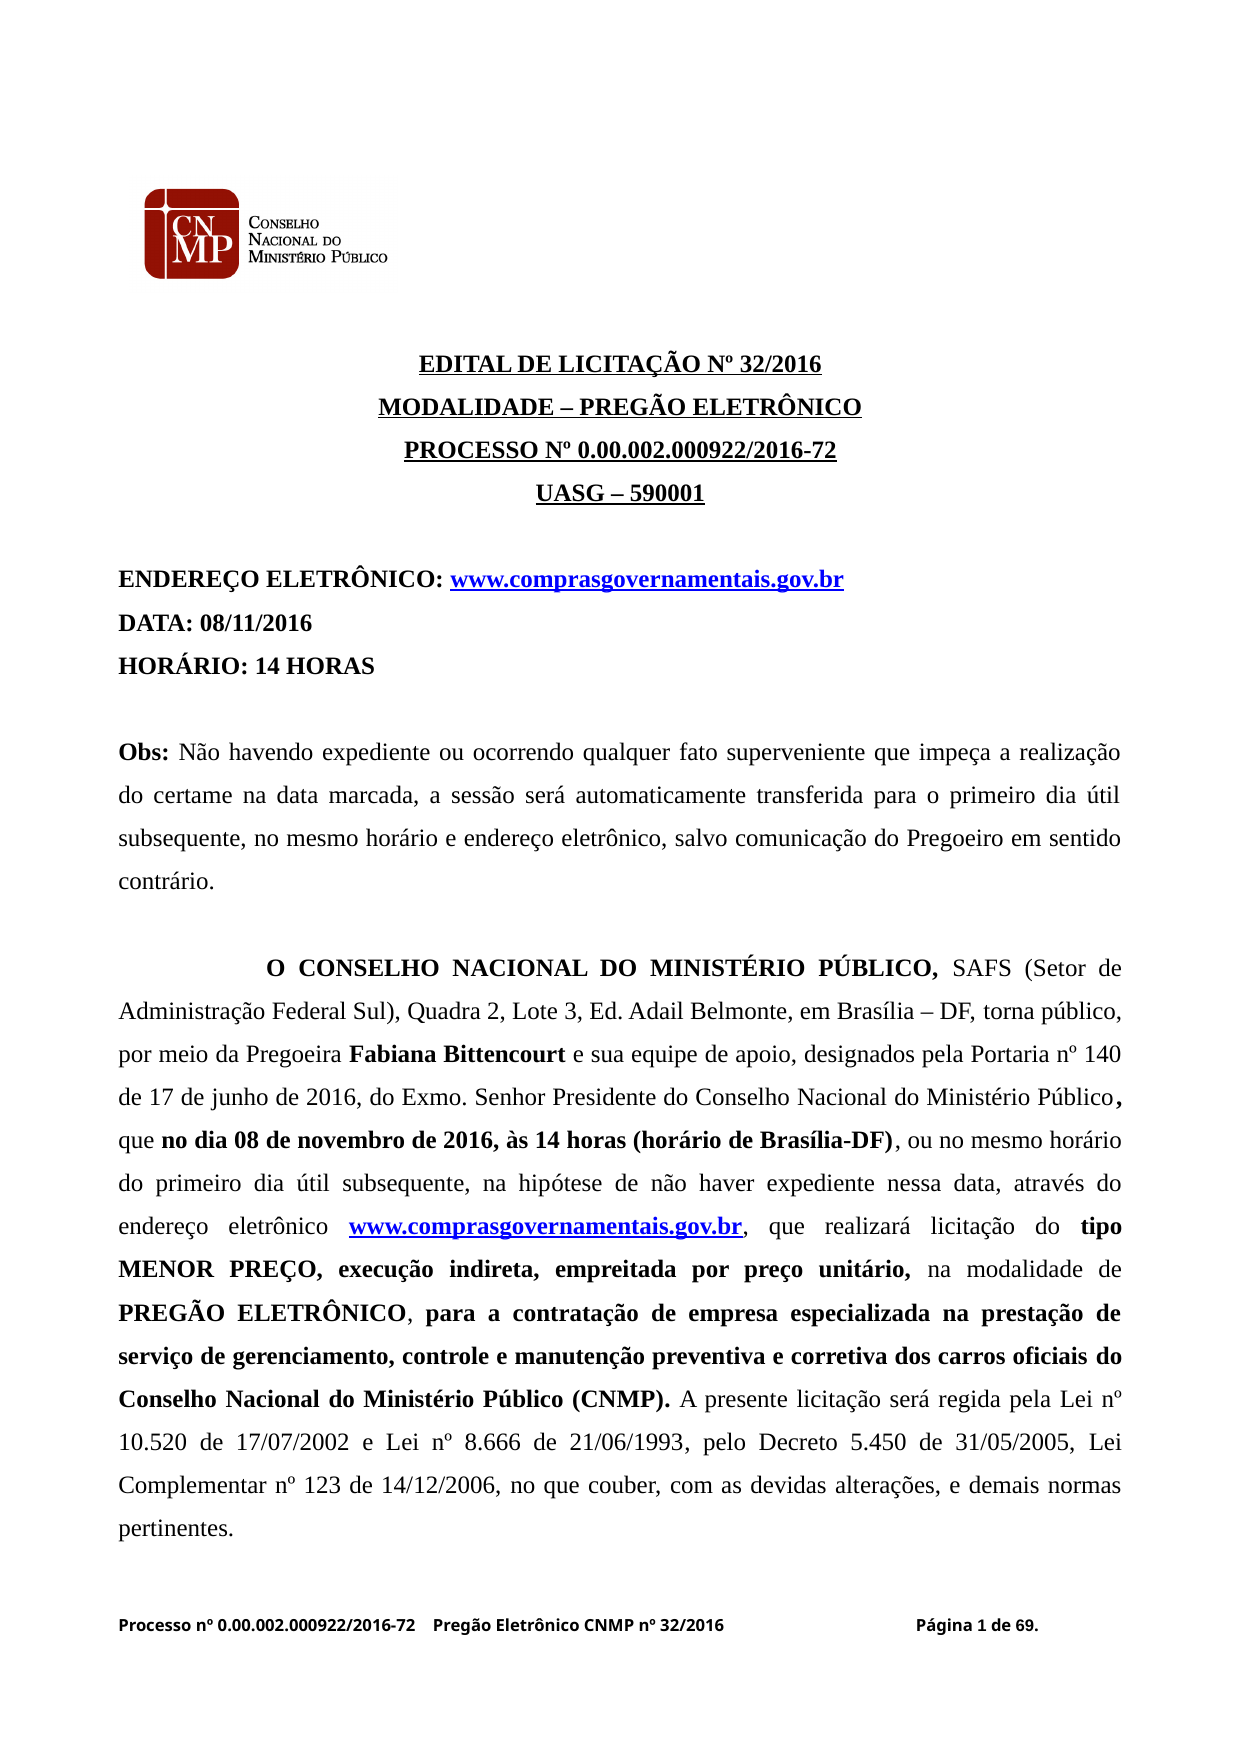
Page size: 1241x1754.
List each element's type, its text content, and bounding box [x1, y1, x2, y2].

text PROCESSO Nº 0.00.002.000922/2016-72 [118, 435, 1122, 464]
text O CONSELHO NACIONAL DO MINISTÉRIO PÚBLICO, SAFS (Setor de Administração Federal Sul), Quadra 2, Lote 3, Ed. Adail Belmonte, em Brasília – DF, torna público, por meio da Pregoeira Fabiana Bittencourt e sua equipe de apoio, designados pela Portaria nº 140 de 17 de junho de 2016, do Exmo. Senhor Presidente do Conselho Nacional do Ministério Público, que no dia 08 de novembro de 2016, às 14 horas (horário de Brasília-DF), ou no mesmo horário do primeiro dia útil subsequente, na hipótese de não haver expediente nessa data, através do endereço eletrônico www.comprasgovernamentais.gov.br, que realizará licitação do tipo MENOR PREÇO, execução indireta, empreitada por preço unitário, na modalidade de PREGÃO ELETRÔNICO, para a contratação de empresa especializada na prestação de serviço de gerenciamento, controle e manutenção preventiva e corretiva dos carros oficiais do Conselho Nacional do Ministério Público (CNMP). A presente licitação será regida pela Lei nº 10.520 de 17/07/2002 e Lei nº 8.666 de 21/06/1993, pelo Decreto 5.450 de 31/05/2005, Lei Complementar nº 123 de 14/12/2006, no que couber, com as devidas alterações, e demais normas pertinentes. [118, 953, 1122, 1542]
text DATA: 08/11/2016 [118, 608, 1122, 636]
text ENDEREÇO ELETRÔNICO: www.comprasgovernamentais.gov.br [118, 564, 1122, 593]
text EDITAL DE LICITAÇÃO Nº 32/2016 [118, 349, 1122, 378]
text MODALIDADE – PREGÃO ELETRÔNICO [118, 392, 1122, 421]
text HORÁRIO: 14 HORAS [118, 651, 1122, 679]
text UASG – 590001 [118, 478, 1122, 507]
text Obs: Não havendo expediente ou ocorrendo qualquer fato superveniente que impeça a realização do certame na data marcada, a sessão será automaticamente transferida para o primeiro dia útil subsequente, no mesmo horário e endereço eletrônico, salvo comunicação do Pregoeiro em sentido contrário. [118, 737, 1122, 895]
picture [128, 175, 398, 293]
